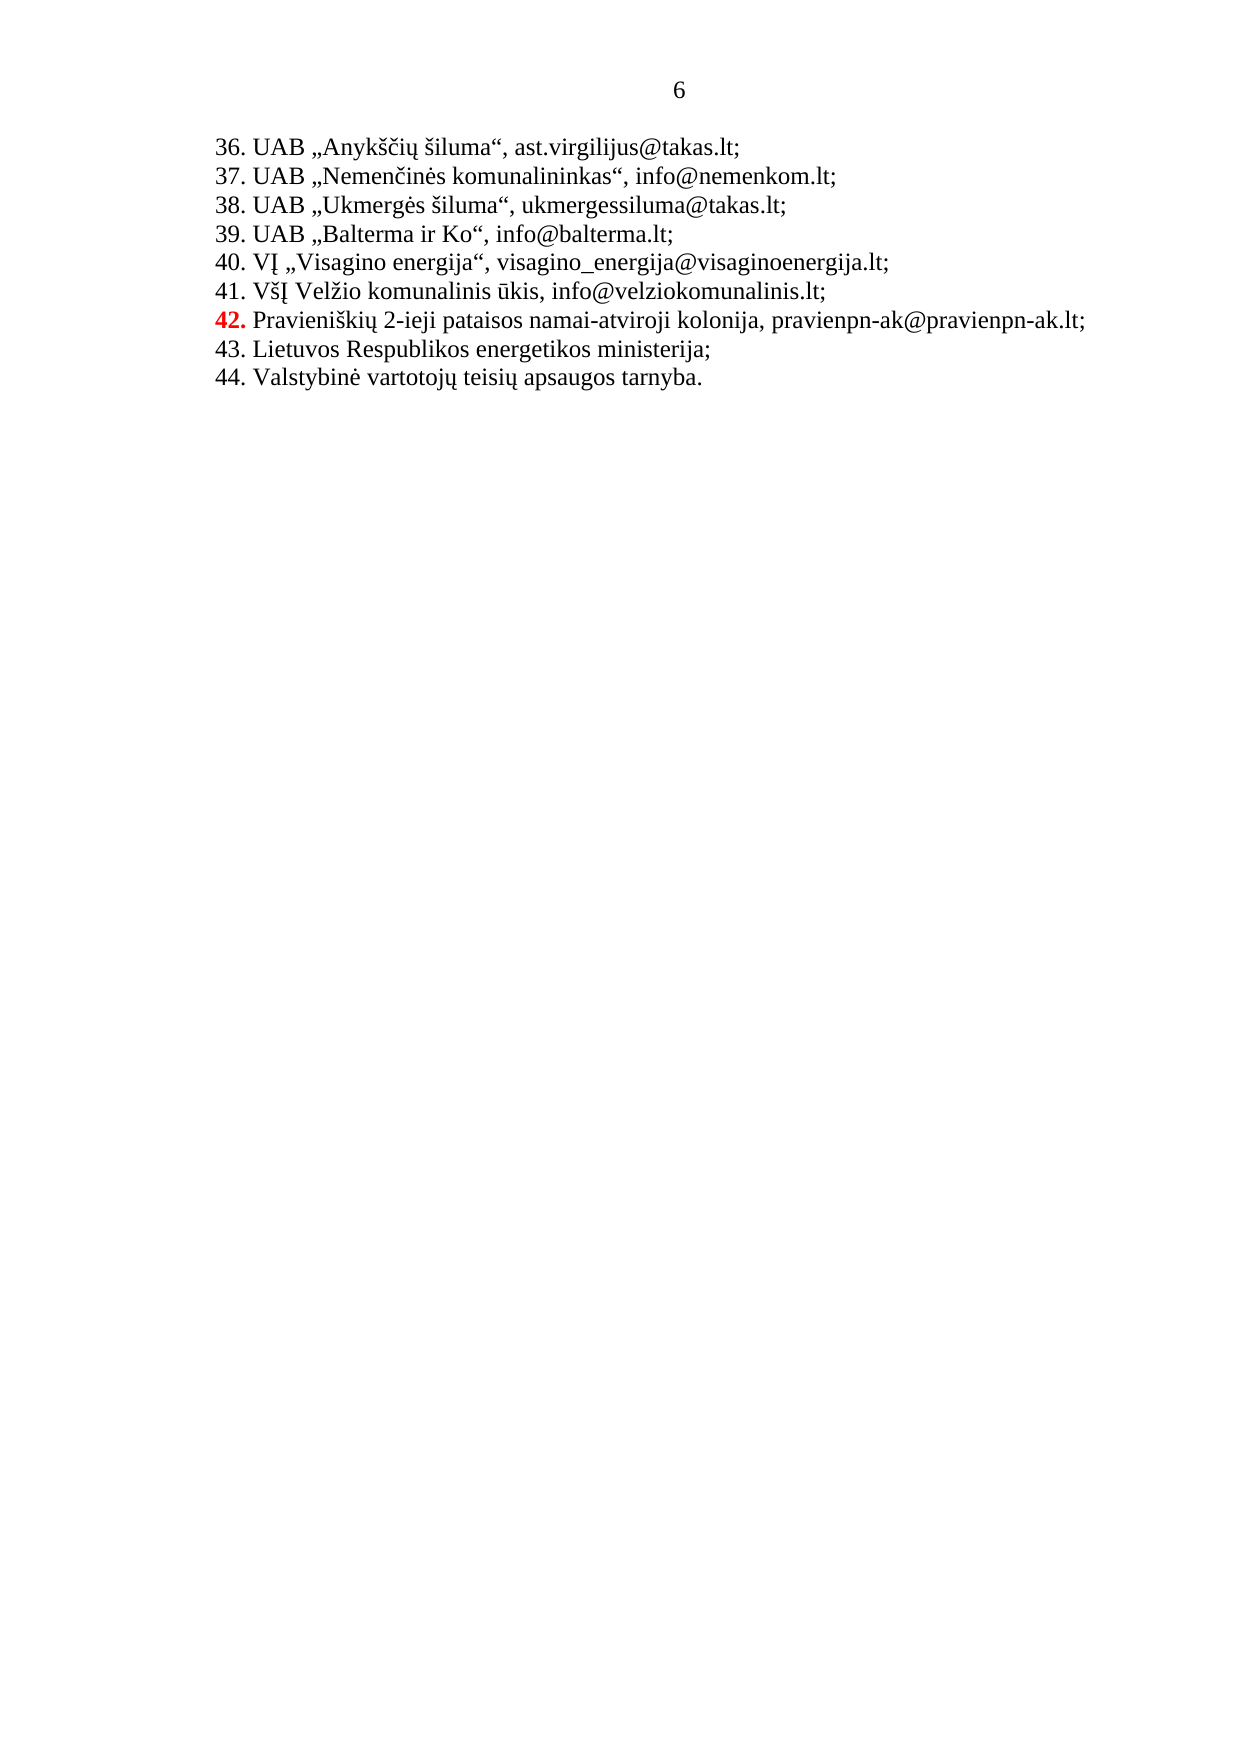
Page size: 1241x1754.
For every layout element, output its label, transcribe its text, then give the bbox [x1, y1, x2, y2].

list Valstybinė vartotojų teisių apsaugos tarnyba. [215, 362, 1181, 391]
list UAB „Nemenčinės komunalininkas“, info@nemenkom.lt; [215, 161, 1181, 190]
list VĮ „Visagino energija“, visagino_energija@visaginoenergija.lt; [215, 247, 1181, 276]
list UAB „Ukmergės šiluma“, ukmergessiluma@takas.lt; [215, 190, 1181, 219]
list VšĮ Velžio komunalinis ūkis, info@velziokomunalinis.lt; [215, 276, 1181, 305]
list Lietuvos Respublikos energetikos ministerija; [215, 334, 1181, 362]
list UAB „Balterma ir Ko“, info@balterma.lt; [215, 219, 1181, 247]
list UAB „Anykščių šiluma“, ast.virgilijus@takas.lt; [215, 132, 1181, 161]
list Pravieniškių 2-ieji pataisos namai-atviroji kolonija, pravienpn-ak@pravienpn-ak.lt; [215, 305, 1181, 334]
